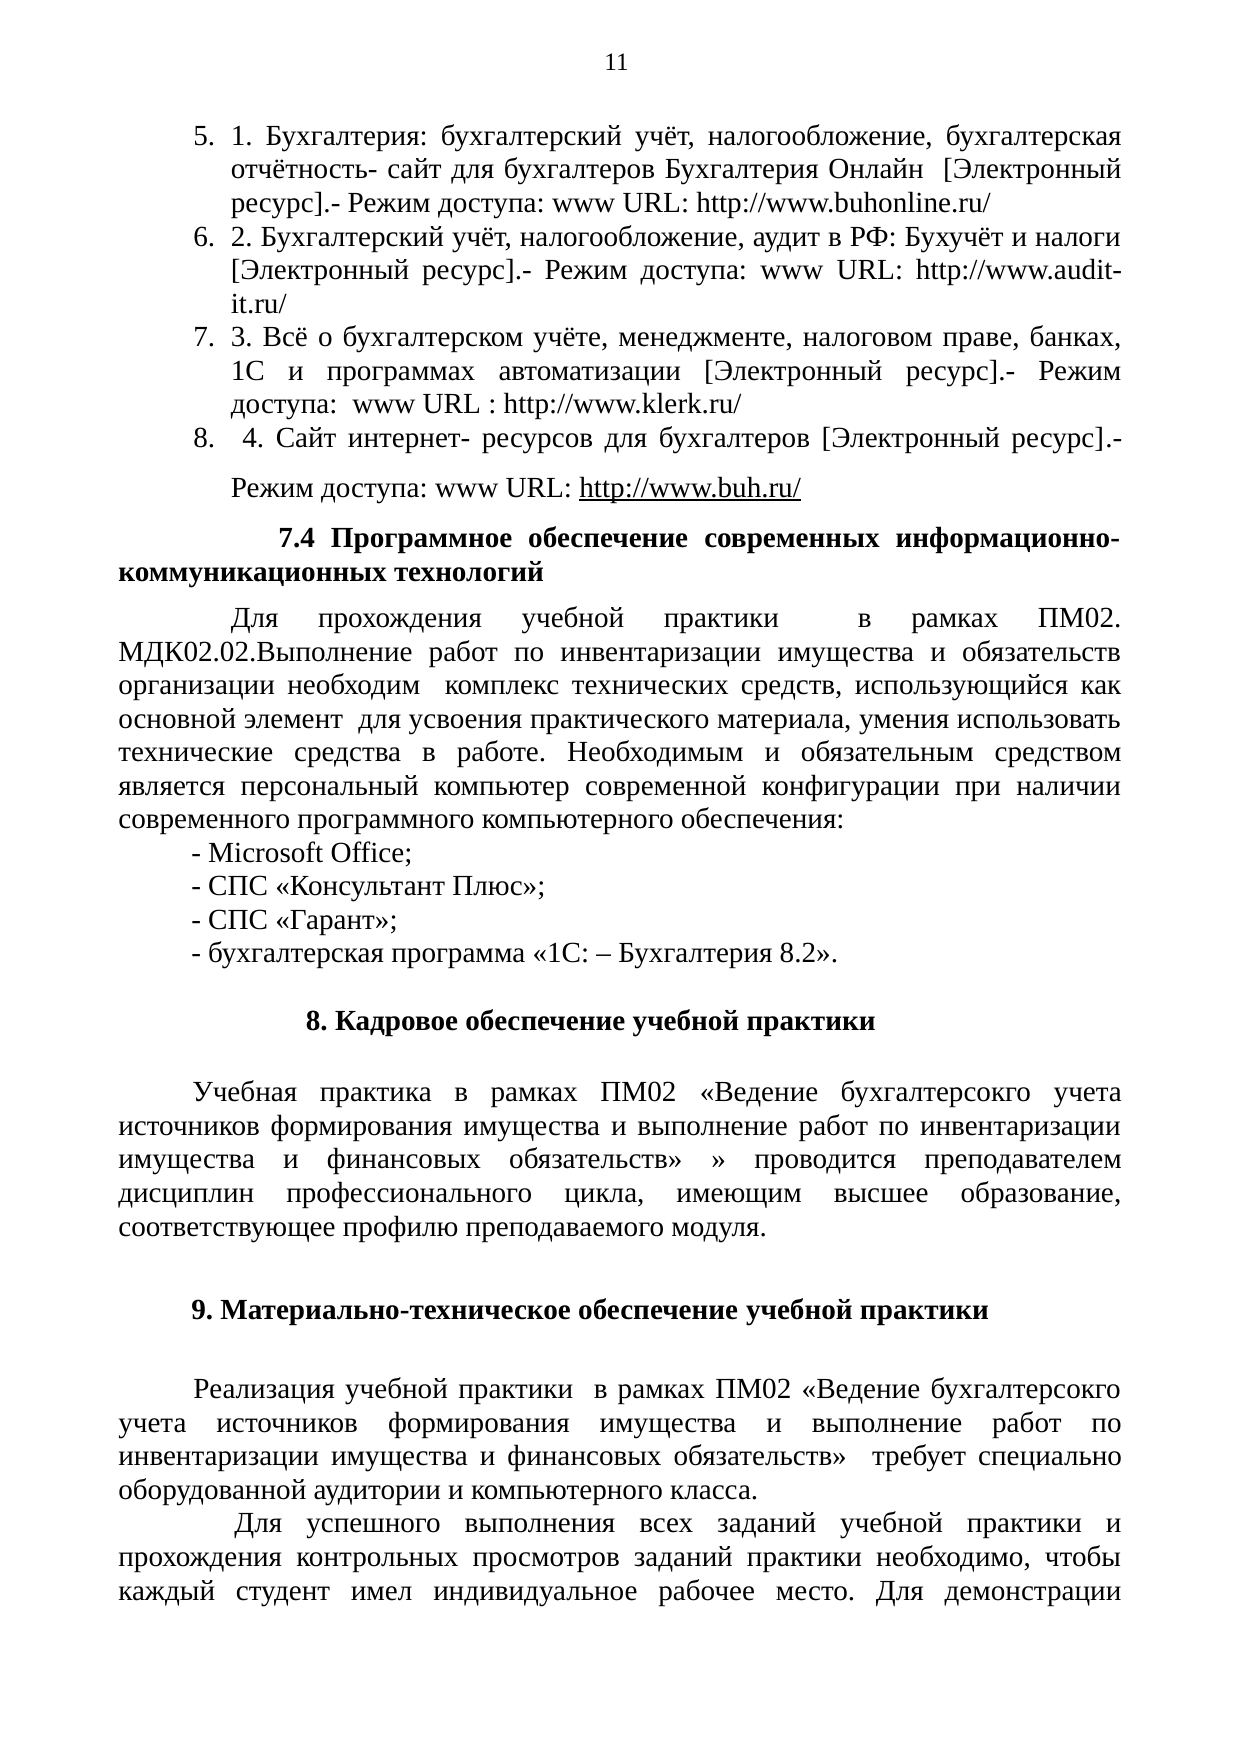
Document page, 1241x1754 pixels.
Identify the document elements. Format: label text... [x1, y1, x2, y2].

text - СПС «Гарант»; [118, 902, 1122, 936]
text Для прохождения учебной практики в рамках ПМ02. МДК02.02.Выполнение работ по инвентаризации имущества и обязательств организации необходим комплекс технических средств, использующийся как основной элемент для усвоения практического материала, умения использовать технические средства в работе. Необходимым и обязательным средством является персональный компьютер современной конфигурации при наличии современного программного компьютерного обеспечения: [118, 600, 1122, 835]
subtitle 9. Материально-техническое обеспечение учебной практики [118, 1292, 1122, 1325]
text - Microsoft Office; [118, 835, 1122, 868]
text Учебная практика в рамках ПМ02 «Ведение бухгалтерсокго учета источников формирования имущества и выполнение работ по инвентаризации имущества и финансовых обязательств» » проводится преподавателем дисциплин профессионального цикла, имеющим высшее образование, соответствующее профилю преподаваемого модуля. [118, 1074, 1122, 1242]
list 1. Бухгалтерия: бухгалтерский учёт, налогообложение, бухгалтерская отчётность- сайт для бухгалтеров Бухгалтерия Онлайн [Электронный ресурс].- Режим доступа: www URL: http://www.buhonline.ru/ [193, 118, 1122, 219]
text Реализация учебной практики в рамках ПМ02 «Ведение бухгалтерсокго учета источников формирования имущества и выполнение работ по инвентаризации имущества и финансовых обязательств» требует специально оборудованной аудитории и компьютерного класса. [118, 1371, 1122, 1506]
text 7.4 Программное обеспечение современных информационно-коммуникационных технологий [118, 521, 1122, 588]
text - СПС «Консультант Плюс»; [118, 868, 1122, 902]
list 3. Всё о бухгалтерском учёте, менеджменте, налоговом праве, банках, 1С и программах автоматизации [Электронный ресурс].- Режим доступа: www URL : http://www.klerk.ru/ [193, 319, 1122, 420]
list 4. Сайт интернет- ресурсов для бухгалтеров [Электронный ресурс].- Режим доступа: www URL: http://www.buh.ru/ [193, 420, 1122, 504]
list 8. Кадровое обеспечение учебной практики [268, 1003, 1122, 1036]
list 2. Бухгалтерский учёт, налогообложение, аудит в РФ: Бухучёт и налоги [Электронный ресурс].- Режим доступа: www URL: http://www.audit-it.ru/ [193, 219, 1122, 319]
text - бухгалтерская программа «1С: – Бухгалтерия 8.2». [118, 936, 1122, 969]
text Для успешного выполнения всех заданий учебной практики и прохождения контрольных просмотров заданий практики необходимо, чтобы каждый студент имел индивидуальное рабочее место. Для демонстрации [118, 1506, 1122, 1606]
